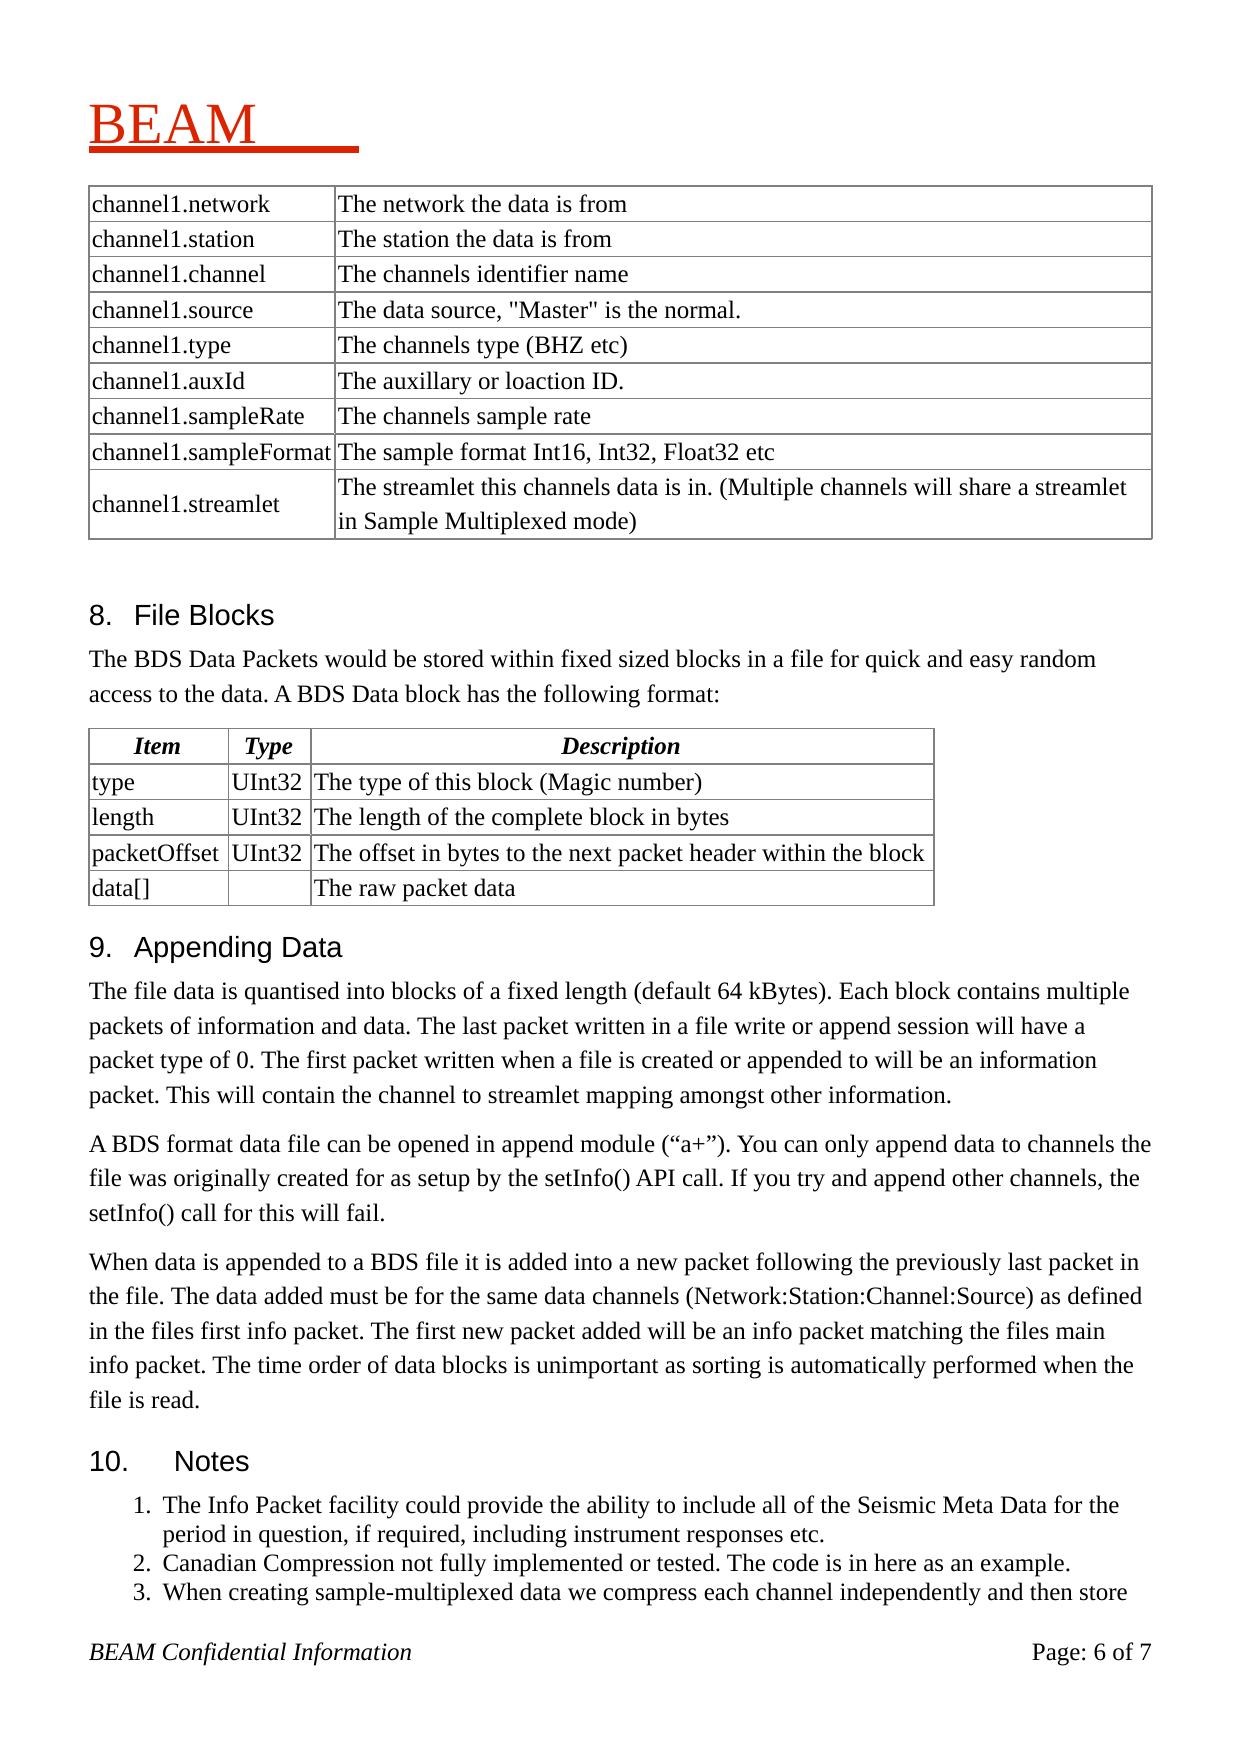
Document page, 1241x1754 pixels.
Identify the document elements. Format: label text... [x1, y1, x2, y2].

subtitle File Blocks [88, 598, 1152, 632]
table_cell The data source, "Master" is the normal. [336, 293, 1151, 327]
table_cell data[] [90, 871, 228, 905]
list When creating sample-multiplexed data we compress each channel independently and then store [133, 1577, 1152, 1605]
table_cell The station the data is from [336, 222, 1151, 256]
subtitle Notes [88, 1444, 1152, 1478]
table_cell The length of the complete block in bytes [312, 800, 933, 834]
table_cell channel1.type [90, 328, 334, 362]
table_cell packetOffset [90, 836, 228, 869]
table_cell UInt32 [229, 800, 310, 834]
table_cell channel1.station [90, 222, 334, 256]
table_cell type [90, 765, 228, 799]
table_cell The channels identifier name [336, 257, 1151, 291]
text The file data is quantised into blocks of a fixed length (default 64 kBytes). Each block contains multiple packets of information and data. The last packet written in a file write or append session will have a packet type of 0. The first packet written when a file is created or appended to will be an information packet. This will contain the channel to streamlet mapping amongst other information. [88, 976, 1152, 1108]
list The Info Packet facility could provide the ability to include all of the Seismic Meta Data for the period in question, if required, including instrument responses etc. [133, 1490, 1152, 1548]
table_cell channel1.network [90, 187, 334, 221]
table_cell channel1.streamlet [90, 470, 334, 538]
table_cell UInt32 [229, 765, 310, 799]
table_cell The sample format Int16, Int32, Float32 etc [336, 435, 1151, 468]
table_cell UInt32 [229, 836, 310, 869]
table_header Item [90, 729, 228, 763]
subtitle Appending Data [88, 930, 1152, 964]
table_cell The streamlet this channels data is in. (Multiple channels will share a streamlet in Sample Multiplexed mode) [336, 470, 1151, 538]
table_cell channel1.auxId [90, 364, 334, 398]
table_cell channel1.sampleFormat [90, 435, 334, 468]
list Canadian Compression not fully implemented or tested. The code is in here as an example. [133, 1548, 1152, 1577]
table_header Description [312, 729, 933, 763]
table_cell The offset in bytes to the next packet header within the block [312, 836, 933, 869]
text The BDS Data Packets would be stored within fixed sized blocks in a file for quick and easy random access to the data. A BDS Data block has the following format: [88, 644, 1152, 707]
table_cell The type of this block (Magic number) [312, 765, 933, 799]
table_cell The channels type (BHZ etc) [336, 328, 1151, 362]
table_cell [229, 871, 310, 905]
table_cell The channels sample rate [336, 399, 1151, 433]
text A BDS format data file can be opened in append module (“a+”). You can only append data to channels the file was originally created for as setup by the setInfo() API call. If you try and append other channels, the setInfo() call for this will fail. [88, 1129, 1152, 1227]
table_cell channel1.source [90, 293, 334, 327]
table_cell The auxillary or loaction ID. [336, 364, 1151, 398]
table_cell length [90, 800, 228, 834]
table_cell The raw packet data [312, 871, 933, 905]
text When data is appended to a BDS file it is added into a new packet following the previously last packet in the file. The data added must be for the same data channels (Network:Station:Channel:Source) as defined in the files first info packet. The first new packet added will be an info packet matching the files main info packet. The time order of data blocks is unimportant as sorting is automatically performed when the file is read. [88, 1247, 1152, 1413]
table_cell channel1.sampleRate [90, 399, 334, 433]
table_header Type [229, 729, 310, 763]
table_cell The network the data is from [336, 187, 1151, 221]
table_cell channel1.channel [90, 257, 334, 291]
